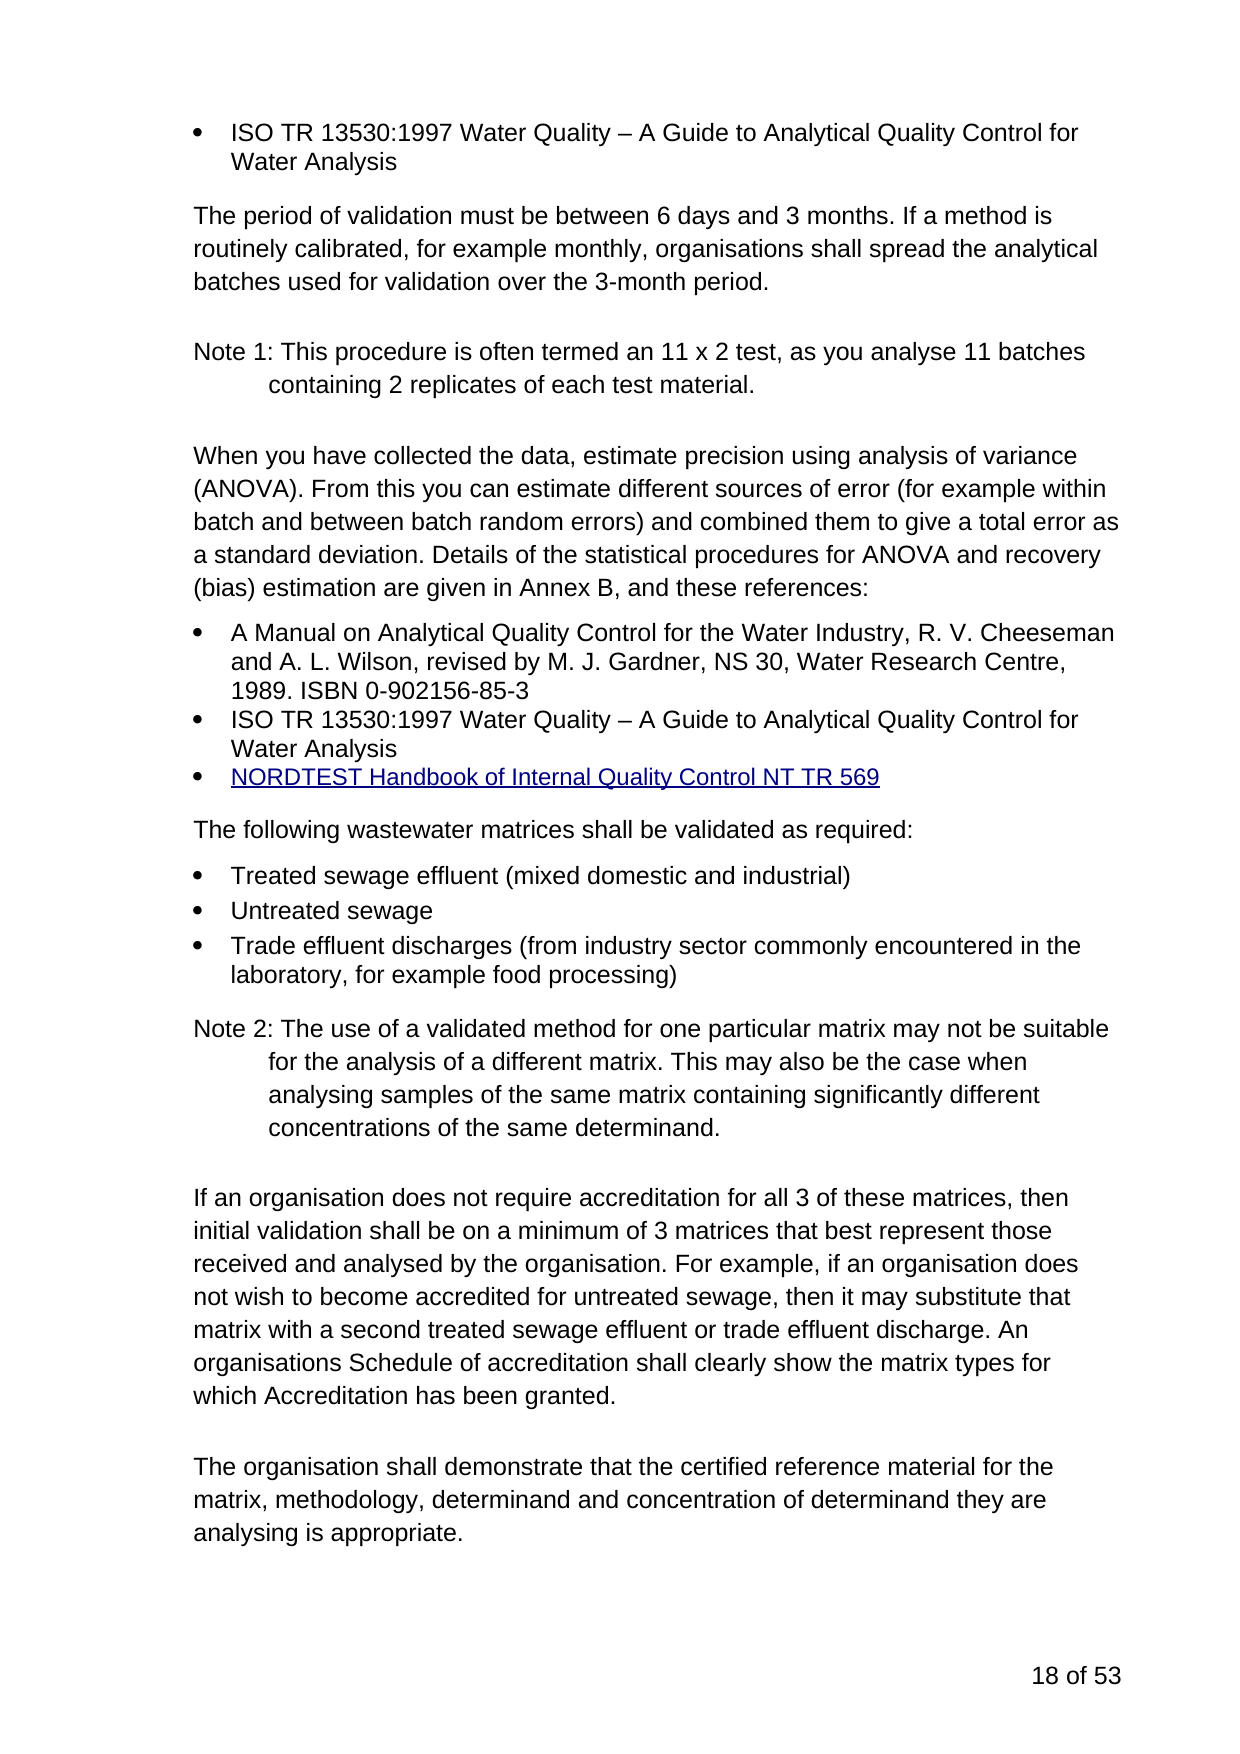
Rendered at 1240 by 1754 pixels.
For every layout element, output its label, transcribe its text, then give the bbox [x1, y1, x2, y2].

list Trade effluent discharges (from industry sector commonly encountered in the laboratory, for example food processing) [193, 931, 1121, 989]
text The period of validation must be between 6 days and 3 months. If a method is routinely calibrated, for example monthly, organisations shall spread the analytical batches used for validation over the 3-month period. [193, 201, 1121, 296]
list A Manual on Analytical Quality Control for the Water Industry, R. V. Cheeseman and A. L. Wilson, revised by M. J. Gardner, NS 30, Water Research Centre, 1989. ISBN 0-902156-85-3 [193, 618, 1121, 705]
list ISO TR 13530:1997 Water Quality – A Guide to Analytical Quality Control for Water Analysis [193, 705, 1121, 762]
list Treated sewage effluent (mixed domestic and industrial) [193, 861, 1121, 890]
list NORDTEST Handbook of Internal Quality Control NT TR 569 [193, 762, 1121, 790]
list ISO TR 13530:1997 Water Quality – A Guide to Analytical Quality Control for Water Analysis [193, 118, 1121, 176]
text Note 2: The use of a validated method for one particular matrix may not be suitable for the analysis of a different matrix. This may also be the case when analysing samples of the same matrix containing significantly different concentrations of the same determinand. [193, 1014, 1121, 1141]
text If an organisation does not require accreditation for all 3 of these matrices, then initial validation shall be on a minimum of 3 matrices that best represent those received and analysed by the organisation. For example, if an organisation does not wish to become accredited for untreated sewage, then it may substitute that matrix with a second treated sewage effluent or trade effluent discharge. An organisations Schedule of accreditation shall clearly show the matrix types for which Accreditation has been granted. [193, 1183, 1121, 1410]
text The following wastewater matrices shall be validated as required: [193, 815, 1121, 844]
text The organisation shall demonstrate that the certified reference material for the matrix, methodology, determinand and concentration of determinand they are analysing is appropriate. [193, 1452, 1121, 1547]
list Untreated sewage [193, 896, 1121, 925]
text Note 1: This procedure is often termed an 11 x 2 test, as you analyse 11 batches containing 2 replicates of each test material. [193, 337, 1121, 399]
text When you have collected the data, estimate precision using analysis of variance (ANOVA). From this you can estimate different sources of error (for example within batch and between batch random errors) and combined them to give a total error as a standard deviation. Details of the statistical procedures for ANOVA and recovery (bias) estimation are given in Annex B, and these references: [193, 441, 1121, 602]
